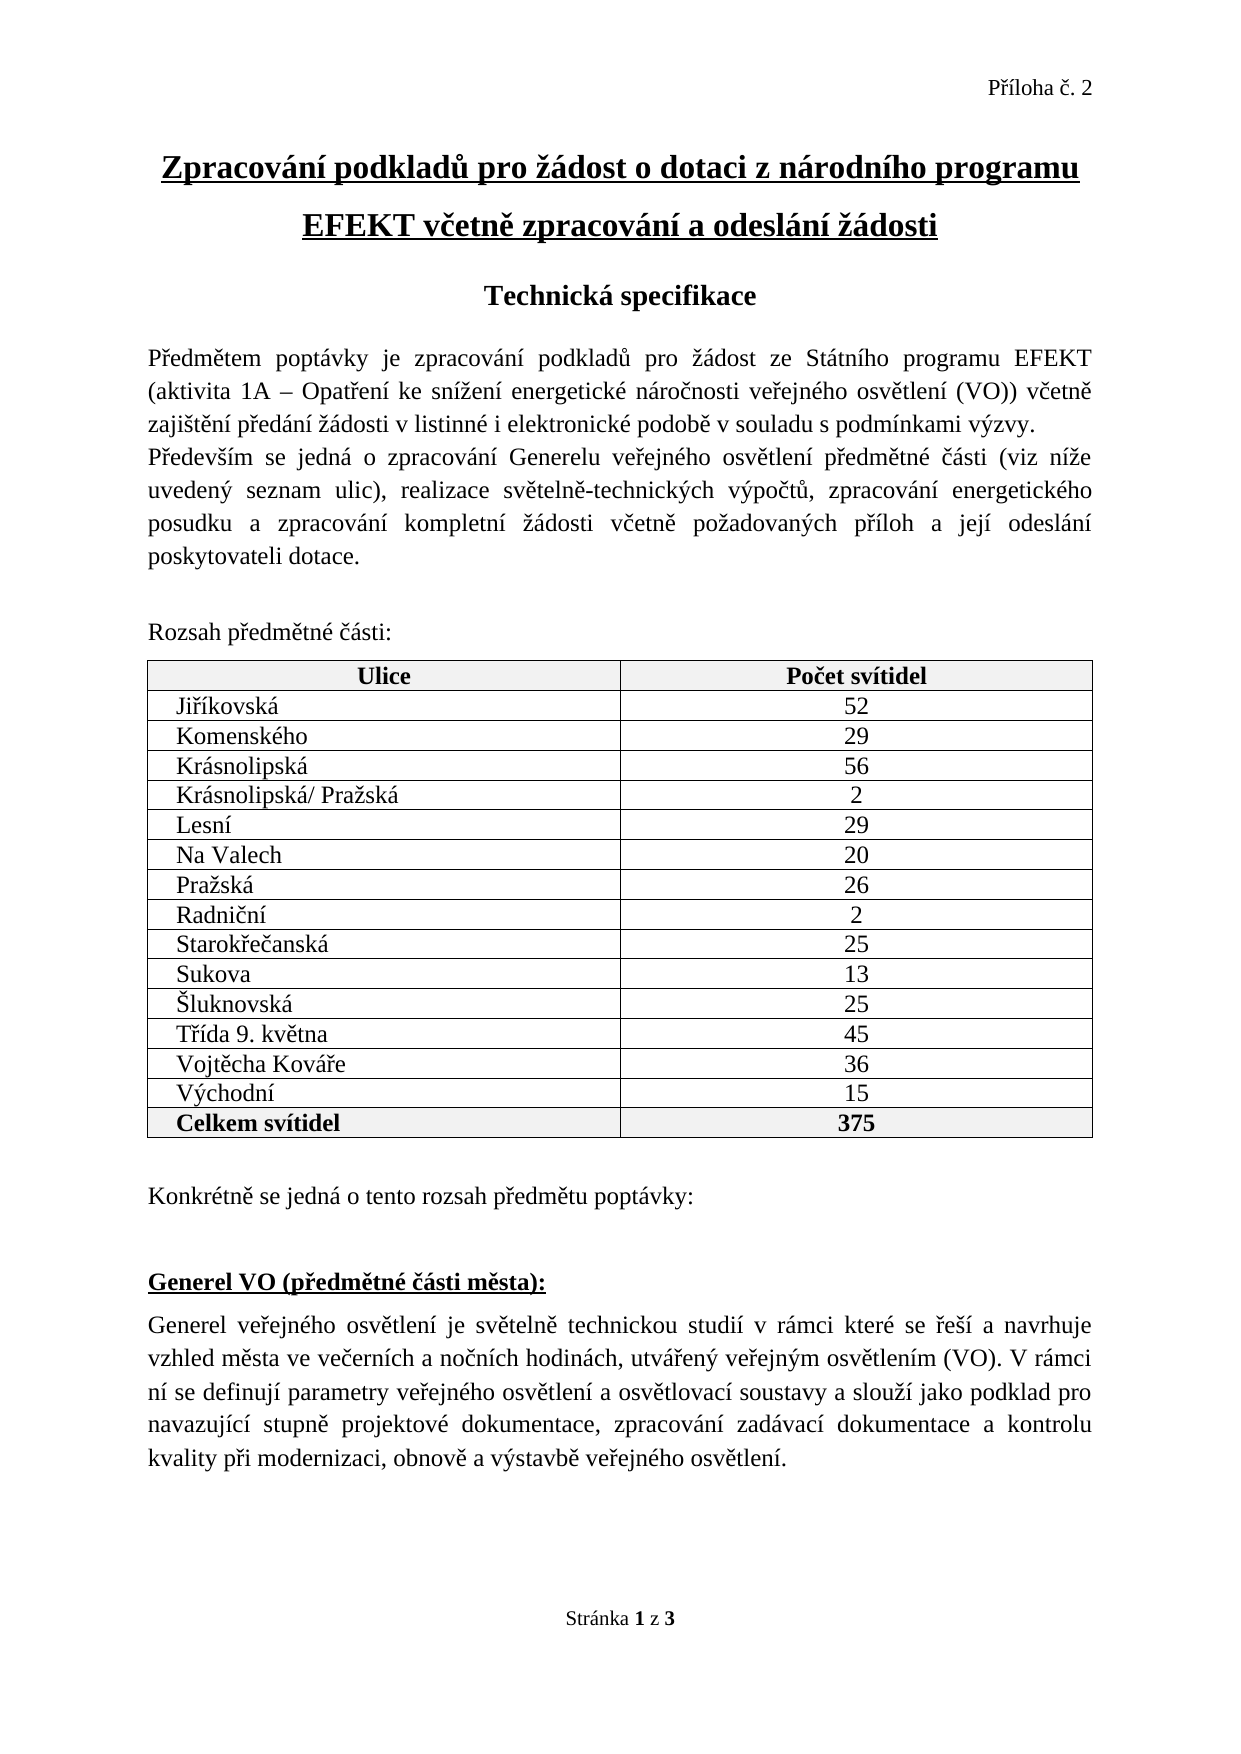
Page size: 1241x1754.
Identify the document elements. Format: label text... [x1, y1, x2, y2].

table_cell 36 [621, 1049, 1092, 1077]
table_cell Východní [148, 1079, 620, 1107]
table_cell 52 [621, 691, 1092, 720]
table_cell Třída 9. května [148, 1019, 620, 1048]
table_cell 2 [621, 900, 1092, 928]
table_cell Starokřečanská [148, 930, 620, 958]
table_cell 45 [621, 1019, 1092, 1048]
table_cell 26 [621, 870, 1092, 899]
text Předmětem poptávky je zpracování podkladů pro žádost ze Státního programu EFEKT (aktivita 1A – Opatření ke snížení energetické náročnosti veřejného osvětlení (VO)) včetně zajištění předání žádosti v listinné i elektronické podobě v souladu s podmínkami výzvy. [148, 343, 1093, 438]
text Generel VO (předmětné části města): [148, 1267, 1093, 1296]
table_cell 29 [621, 810, 1092, 839]
text Technická specifikace [148, 278, 1093, 311]
table_cell 29 [621, 721, 1092, 750]
table_cell Vojtěcha Kováře [148, 1049, 620, 1077]
table_cell Radniční [148, 900, 620, 928]
text Rozsah předmětné části: [148, 617, 1093, 646]
table_cell Jiříkovská [148, 691, 620, 720]
table_cell Komenského [148, 721, 620, 750]
table_cell Pražská [148, 870, 620, 899]
table_cell Na Valech [148, 840, 620, 869]
table_cell 20 [621, 840, 1092, 869]
table_cell 13 [621, 959, 1092, 988]
table_cell 15 [621, 1079, 1092, 1107]
table_cell Lesní [148, 810, 620, 839]
table_header Ulice [148, 661, 620, 690]
table_cell Celkem svítidel [148, 1108, 620, 1137]
table_cell Sukova [148, 959, 620, 988]
table_cell 25 [621, 989, 1092, 1018]
table_cell Krásnolipská/ Pražská [148, 781, 620, 809]
table_cell 375 [621, 1108, 1092, 1137]
text Generel veřejného osvětlení je světelně technickou studií v rámci které se řeší a navrhuje vzhled města ve večerních a nočních hodinách, utvářený veřejným osvětlením (VO). V rámci ní se definují parametry veřejného osvětlení a osvětlovací soustavy a slouží jako podklad pro navazující stupně projektové dokumentace, zpracování zadávací dokumentace a kontrolu kvality při modernizaci, obnově a výstavbě veřejného osvětlení. [148, 1311, 1093, 1471]
table_cell Šluknovská [148, 989, 620, 1018]
text Zpracování podkladů pro žádost o dotaci z národního programu EFEKT včetně zpracování a odeslání žádosti [148, 148, 1093, 243]
table_cell 25 [621, 930, 1092, 958]
text Především se jedná o zpracování Generelu veřejného osvětlení předmětné části (viz níže uvedený seznam ulic), realizace světelně-technických výpočtů, zpracování energetického posudku a zpracování kompletní žádosti včetně požadovaných příloh a její odeslání poskytovateli dotace. [148, 442, 1093, 570]
table_cell Krásnolipská [148, 751, 620, 779]
table_cell 56 [621, 751, 1092, 779]
table_cell 2 [621, 781, 1092, 809]
text Konkrétně se jedná o tento rozsah předmětu poptávky: [148, 1181, 1093, 1210]
table_header Počet svítidel [621, 661, 1092, 690]
